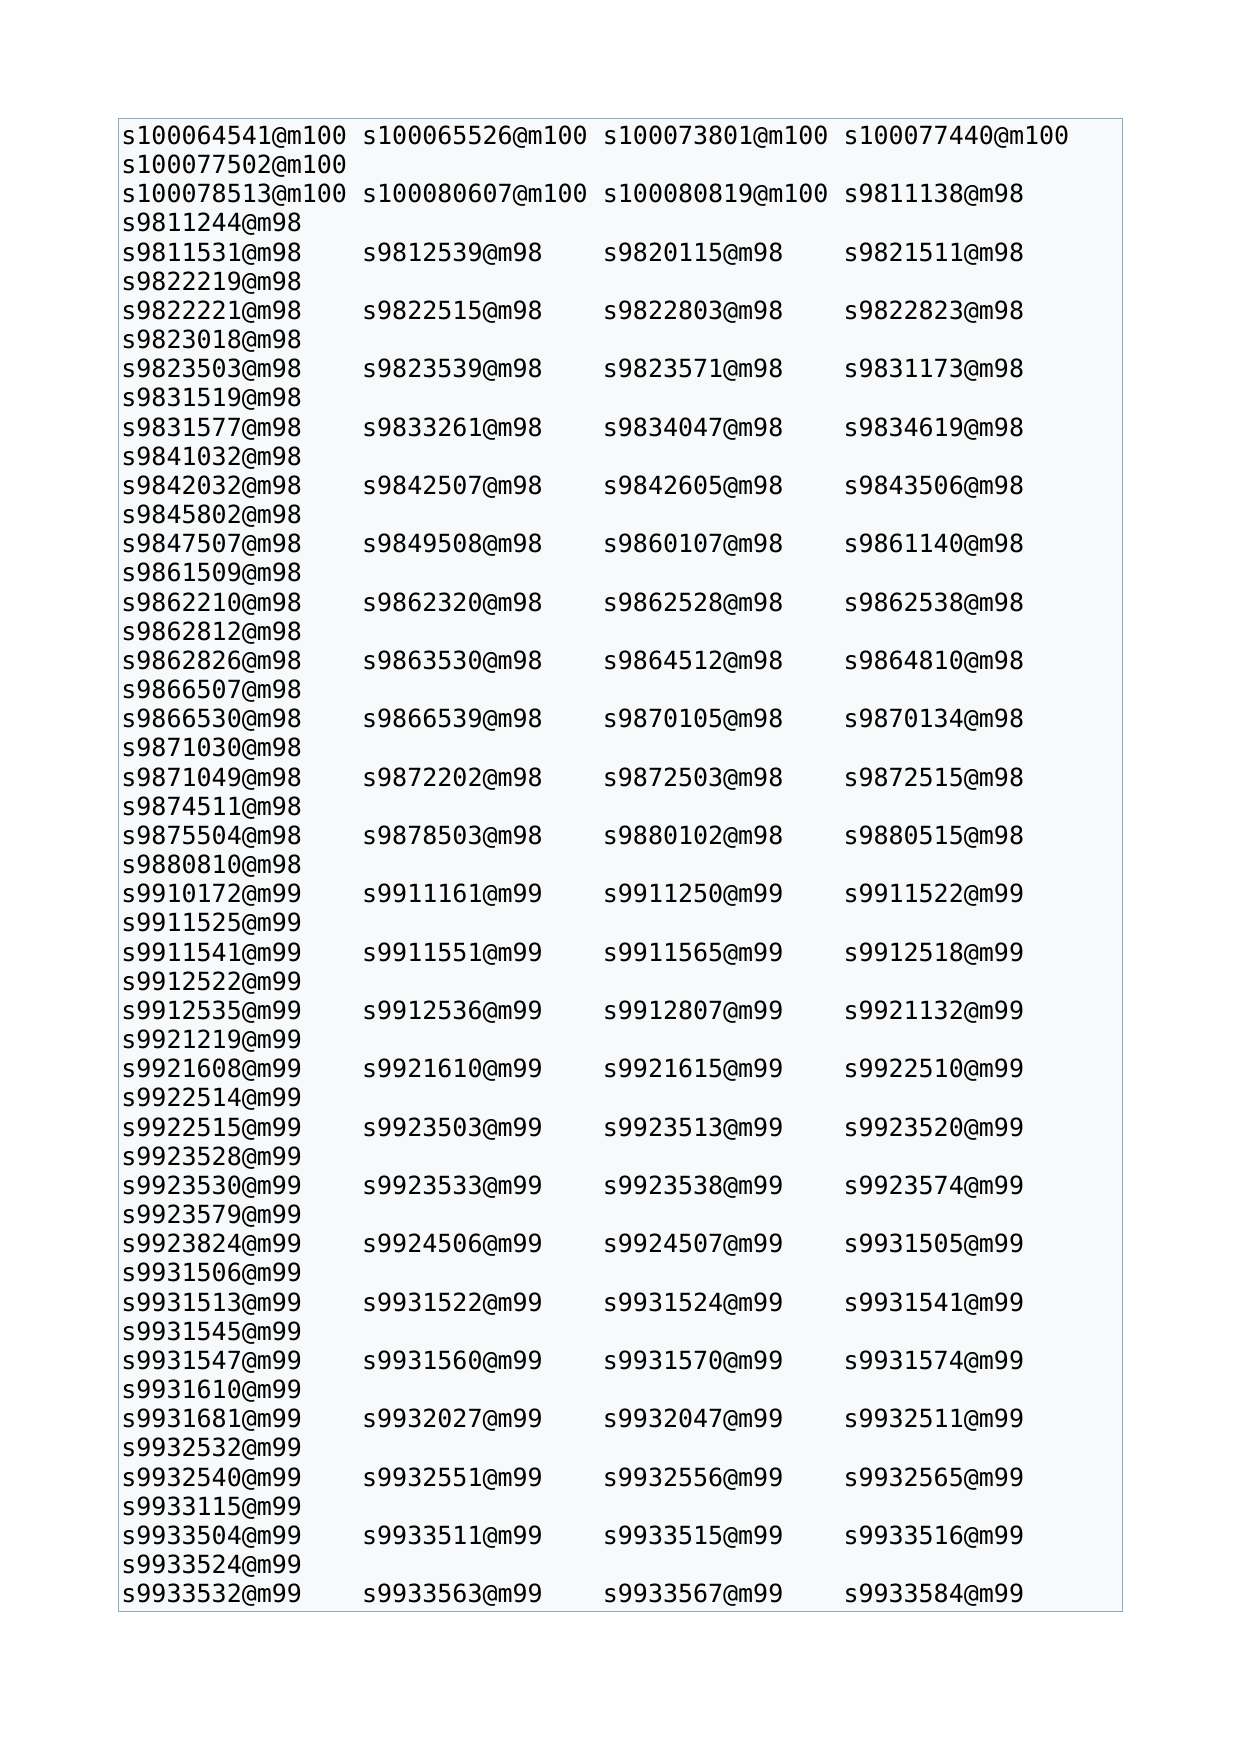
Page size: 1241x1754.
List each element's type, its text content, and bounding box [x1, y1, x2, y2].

text s100064541@m100 s100065526@m100 s100073801@m100 s100077440@m100 s100077502@m100 s100078513@m100 s100080607@m100 s100080819@m100 s9811138@m98 s9811244@m98 s9811531@m98 s9812539@m98 s9820115@m98 s9821511@m98 s9822219@m98 s9822221@m98 s9822515@m98 s9822803@m98 s9822823@m98 s9823018@m98 s9823503@m98 s9823539@m98 s9823571@m98 s9831173@m98 s9831519@m98 s9831577@m98 s9833261@m98 s9834047@m98 s9834619@m98 s9841032@m98 s9842032@m98 s9842507@m98 s9842605@m98 s9843506@m98 s9845802@m98 s9847507@m98 s9849508@m98 s9860107@m98 s9861140@m98 s9861509@m98 s9862210@m98 s9862320@m98 s9862528@m98 s9862538@m98 s9862812@m98 s9862826@m98 s9863530@m98 s9864512@m98 s9864810@m98 s9866507@m98 s9866530@m98 s9866539@m98 s9870105@m98 s9870134@m98 s9871030@m98 s9871049@m98 s9872202@m98 s9872503@m98 s9872515@m98 s9874511@m98 s9875504@m98 s9878503@m98 s9880102@m98 s9880515@m98 s9880810@m98 s9910172@m99 s9911161@m99 s9911250@m99 s9911522@m99 s9911525@m99 s9911541@m99 s9911551@m99 s9911565@m99 s9912518@m99 s9912522@m99 s9912535@m99 s9912536@m99 s9912807@m99 s9921132@m99 s9921219@m99 s9921608@m99 s9921610@m99 s9921615@m99 s9922510@m99 s9922514@m99 s9922515@m99 s9923503@m99 s9923513@m99 s9923520@m99 s9923528@m99 s9923530@m99 s9923533@m99 s9923538@m99 s9923574@m99 s9923579@m99 s9923824@m99 s9924506@m99 s9924507@m99 s9931505@m99 s9931506@m99 s9931513@m99 s9931522@m99 s9931524@m99 s9931541@m99 s9931545@m99 s9931547@m99 s9931560@m99 s9931570@m99 s9931574@m99 s9931610@m99 s9931681@m99 s9932027@m99 s9932047@m99 s9932511@m99 s9932532@m99 s9932540@m99 s9932551@m99 s9932556@m99 s9932565@m99 s9933115@m99 s9933504@m99 s9933511@m99 s9933515@m99 s9933516@m99 s9933524@m99 s9933532@m99 s9933563@m99 s9933567@m99 s9933584@m99 [119, 119, 1122, 1611]
